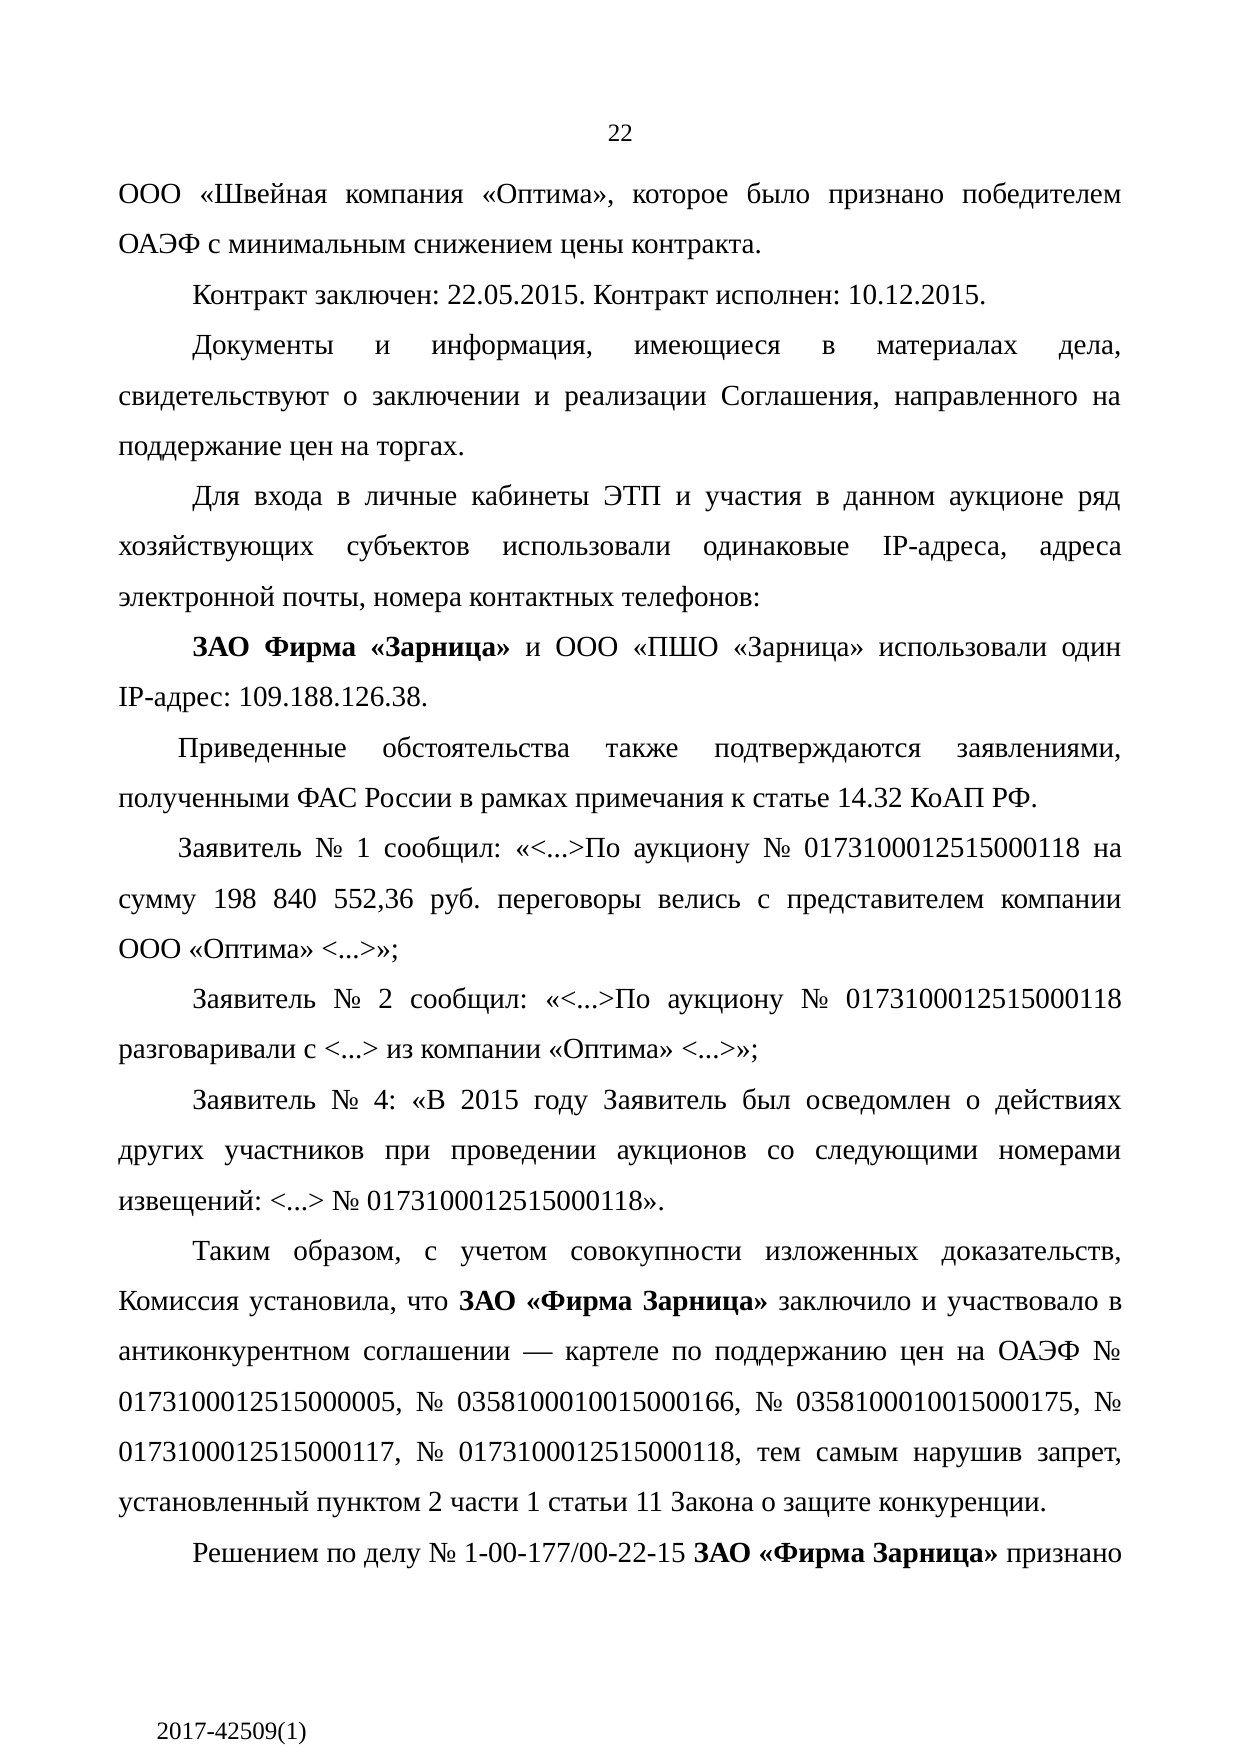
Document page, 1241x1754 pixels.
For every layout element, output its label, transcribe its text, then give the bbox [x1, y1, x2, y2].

text ООО «Швейная компания «Оптима», которое было признано победителем ОАЭФ с минимальным снижением цены контракта. [118, 176, 1122, 260]
text Заявитель № 2 сообщил: «<...>По аукциону № 0173100012515000118 разговаривали с <...> из компании «Оптима» <...>»; [118, 981, 1122, 1065]
text ЗАО Фирма «Зарница» и ООО «ПШО «Зарница» использовали один IP-адрес: 109.188.126.38. [118, 629, 1122, 713]
text Таким образом, с учетом совокупности изложенных доказательств, Комиссия установила, что ЗАО «Фирма Зарница» заключило и участвовало в антиконкурентном соглашении — картеле по поддержанию цен на ОАЭФ № 0173100012515000005, № 0358100010015000166, № 0358100010015000175, № 0173100012515000117, № 0173100012515000118, тем самым нарушив запрет, установленный пунктом 2 части 1 статьи 11 Закона о защите конкуренции. [118, 1233, 1122, 1518]
text Приведенные обстоятельства также подтверждаются заявлениями, полученными ФАС России в рамках примечания к статье 14.32 КоАП РФ. [118, 730, 1122, 814]
text Документы и информация, имеющиеся в материалах дела, свидетельствуют о заключении и реализации Соглашения, направленного на поддержание цен на торгах. [118, 327, 1122, 461]
text Для входа в личные кабинеты ЭТП и участия в данном аукционе ряд хозяйствующих субъектов использовали одинаковые IP-адреса, адреса электронной почты, номера контактных телефонов: [118, 478, 1122, 612]
text Заявитель № 1 сообщил: «<...>По аукциону № 0173100012515000118 на сумму 198 840 552,36 руб. переговоры велись с представителем компании ООО «Оптима» <...>»; [118, 830, 1122, 964]
text Контракт заключен: 22.05.2015. Контракт исполнен: 10.12.2015. [118, 277, 1122, 311]
text Решением по делу № 1-00-177/00-22-15 ЗАО «Фирма Зарница» признано [118, 1535, 1122, 1568]
text Заявитель № 4: «В 2015 году Заявитель был осведомлен о действиях других участников при проведении аукционов со следующими номерами извещений: <...> № 0173100012515000118». [118, 1082, 1122, 1216]
